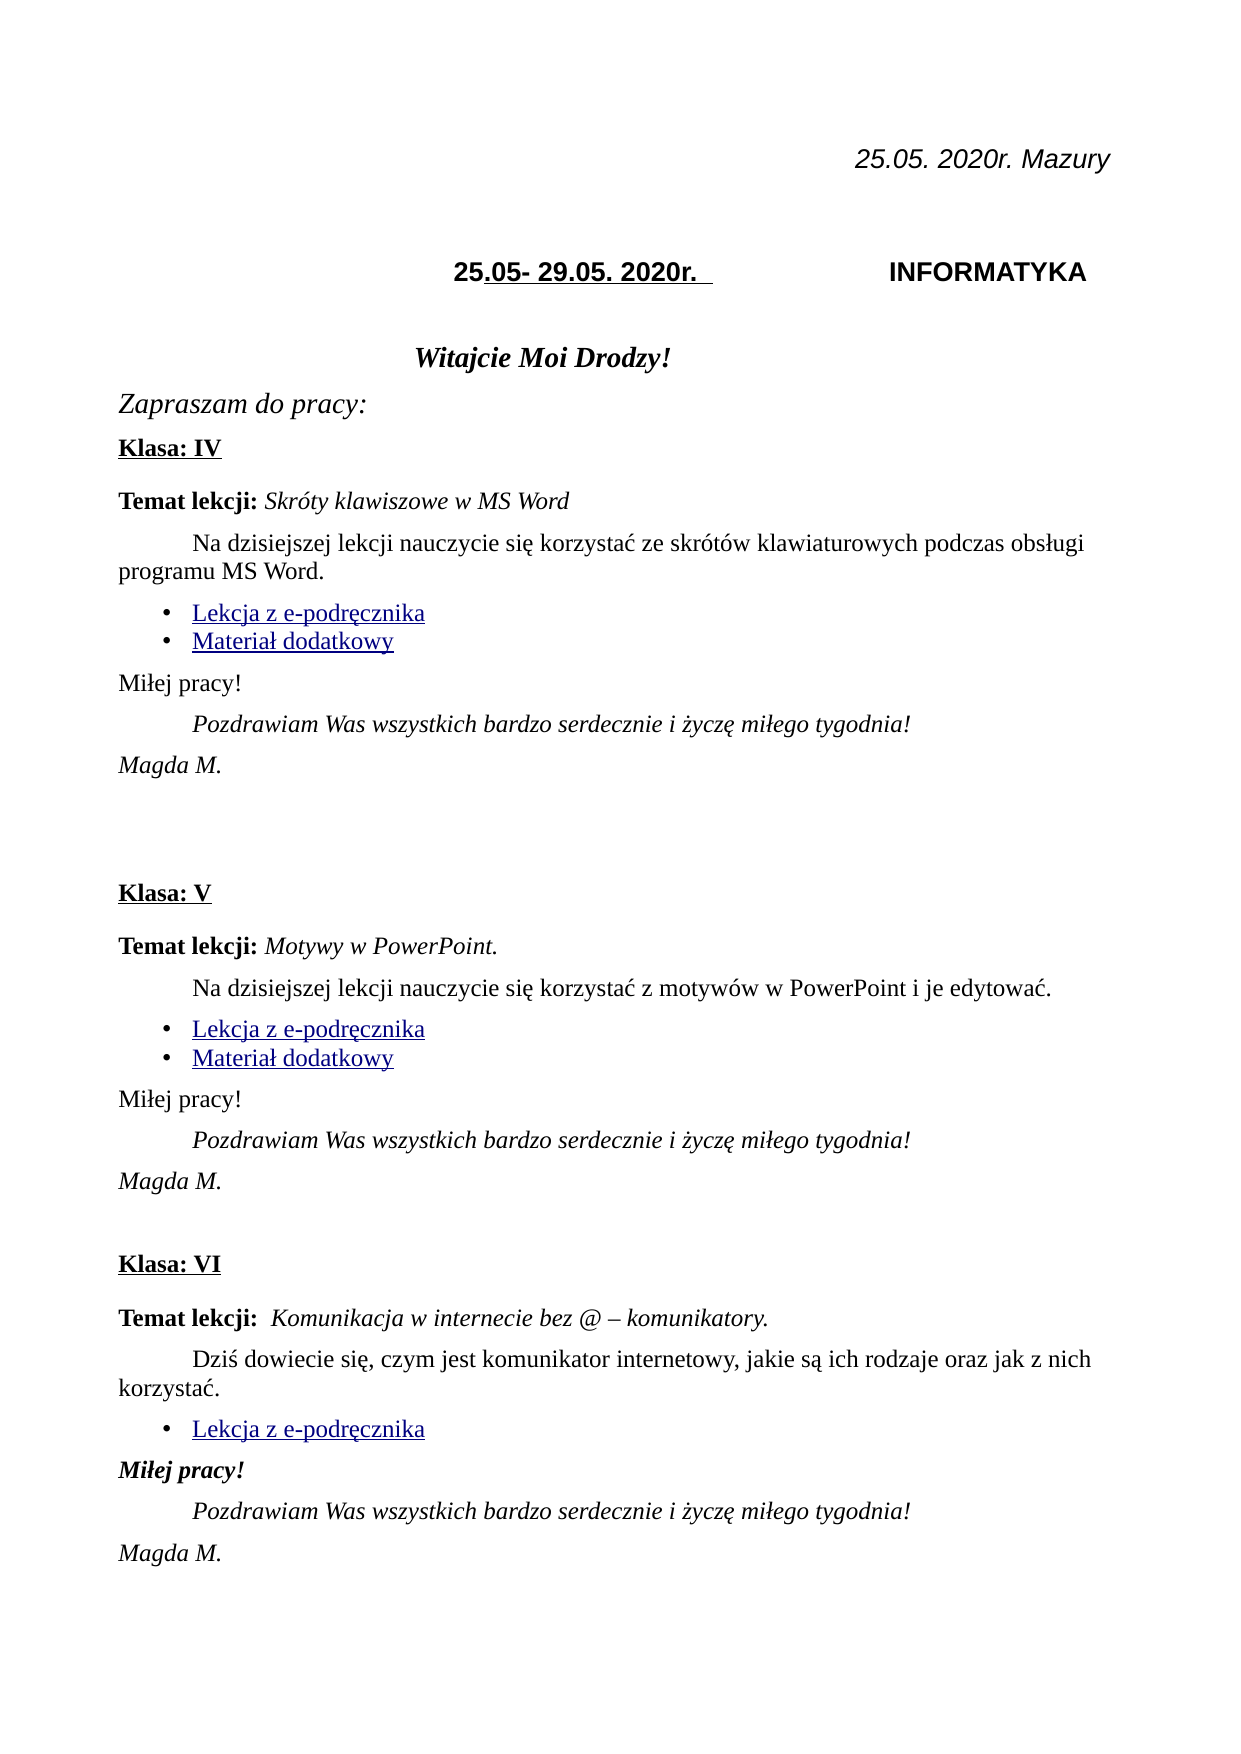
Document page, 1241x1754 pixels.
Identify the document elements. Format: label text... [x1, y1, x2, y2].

subtitle 25.05. 2020r. Mazury [118, 143, 1122, 174]
list Lekcja z e-podręcznika [162, 598, 1122, 626]
text Pozdrawiam Was wszystkich bardzo serdecznie i życzę miłego tygodnia! [118, 709, 1122, 738]
list Materiał dodatkowy [162, 626, 1122, 655]
text Magda M. [118, 1538, 1122, 1566]
text Pozdrawiam Was wszystkich bardzo serdecznie i życzę miłego tygodnia! [118, 1496, 1122, 1525]
text Witajcie Moi Drodzy! [118, 341, 1122, 374]
subtitle Temat lekcji: Motywy w PowerPoint. [118, 931, 1122, 960]
text Miłej pracy! [118, 668, 1122, 696]
text Miłej pracy! [118, 1084, 1122, 1113]
text Klasa: V [118, 878, 1122, 906]
list Materiał dodatkowy [162, 1043, 1122, 1071]
subtitle Temat lekcji: Skróty klawiszowe w MS Word [118, 486, 1122, 515]
text Zapraszam do pracy: [118, 387, 1122, 420]
subtitle 25.05- 29.05. 2020r. INFORMATYKA [118, 256, 1122, 287]
text Pozdrawiam Was wszystkich bardzo serdecznie i życzę miłego tygodnia! [118, 1125, 1122, 1154]
text Klasa: VI [118, 1249, 1122, 1278]
text Magda M. [118, 750, 1122, 779]
list Lekcja z e-podręcznika [162, 1014, 1122, 1043]
text Dziś dowiecie się, czym jest komunikator internetowy, jakie są ich rodzaje oraz jak z nich korzystać. [118, 1344, 1122, 1401]
text Na dzisiejszej lekcji nauczycie się korzystać ze skrótów klawiaturowych podczas obsługi programu MS Word. [118, 528, 1122, 585]
text Klasa: IV [118, 433, 1122, 461]
text Miłej pracy! [118, 1455, 1122, 1484]
subtitle Temat lekcji: Komunikacja w internecie bez @ – komunikatory. [118, 1303, 1122, 1331]
list Lekcja z e-podręcznika [162, 1414, 1122, 1443]
text Magda M. [118, 1166, 1122, 1195]
text Na dzisiejszej lekcji nauczycie się korzystać z motywów w PowerPoint i je edytować. [118, 973, 1122, 1001]
